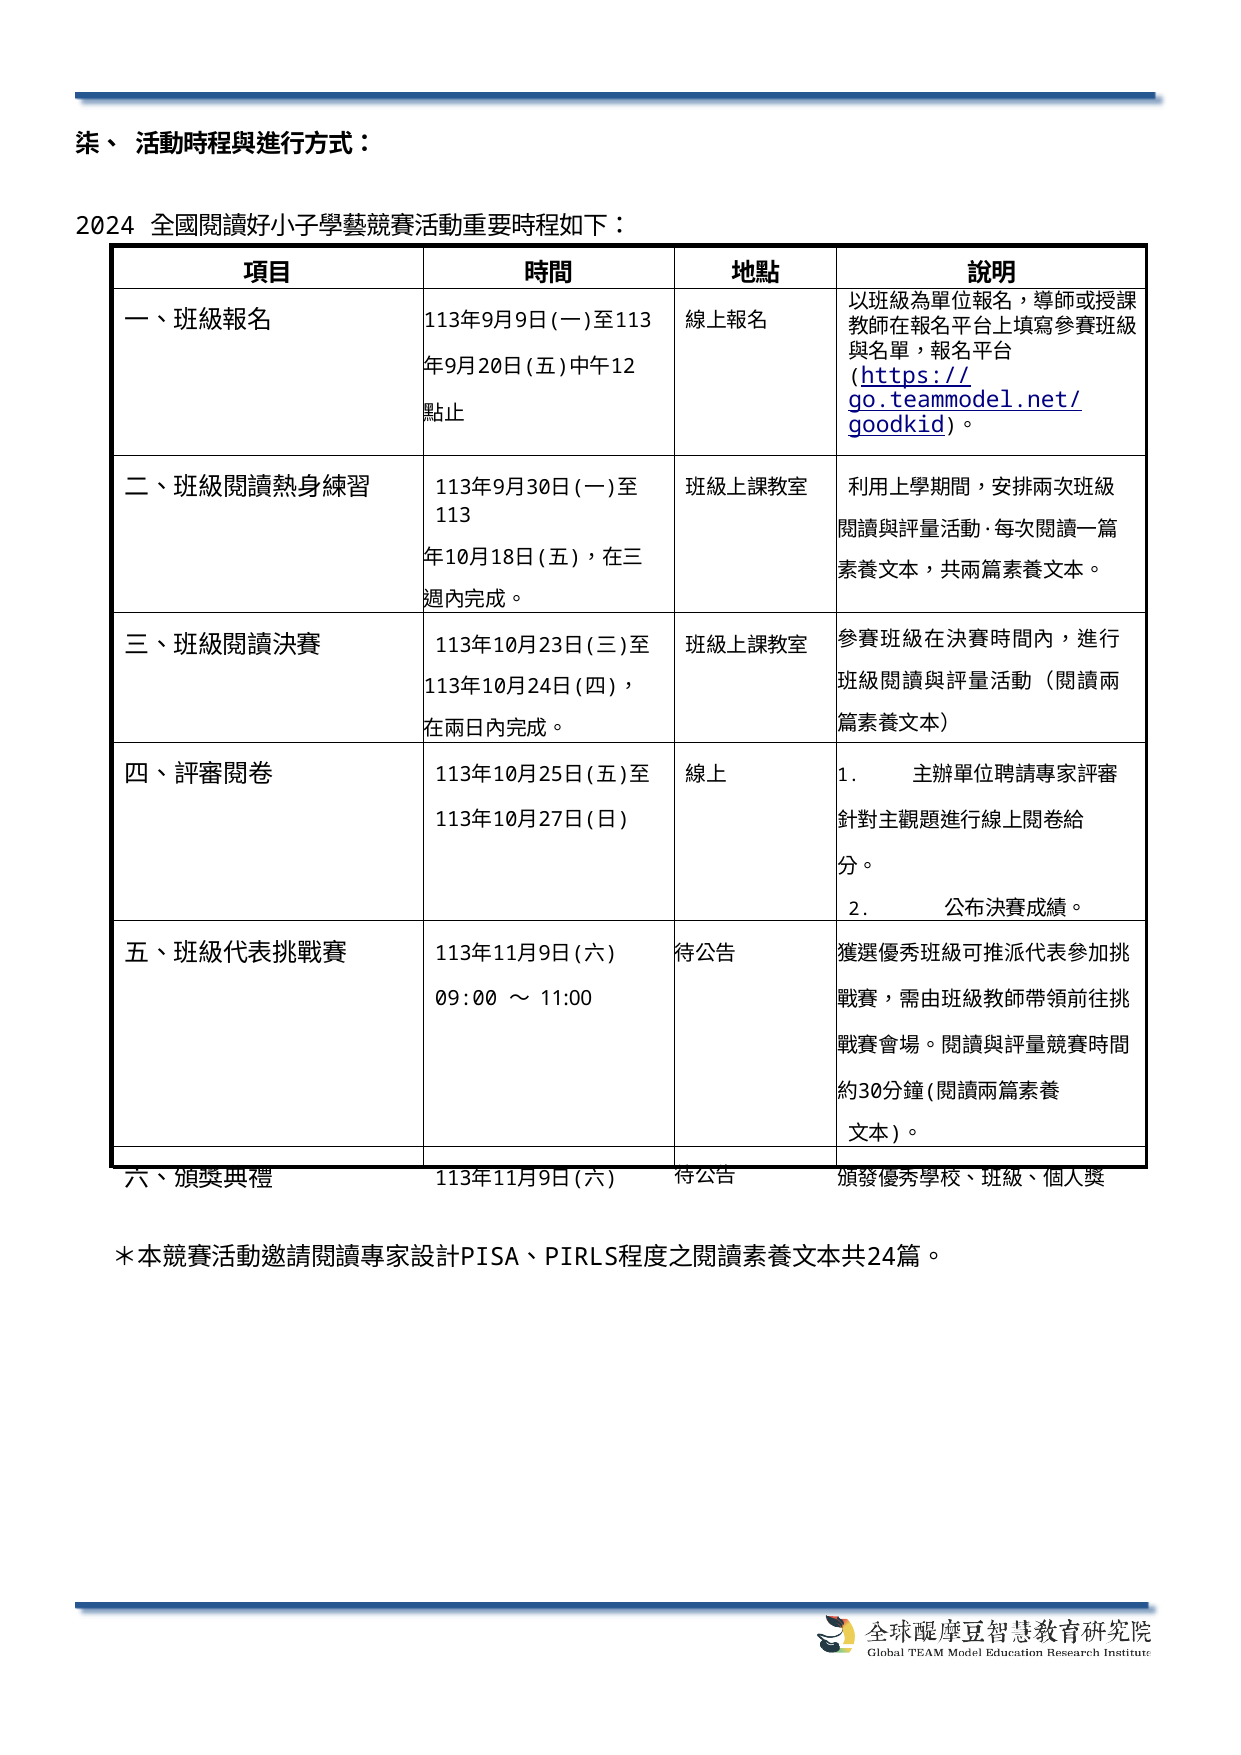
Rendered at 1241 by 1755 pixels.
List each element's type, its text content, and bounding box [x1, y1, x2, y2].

table_cell 參賽班級在決賽時間內，進行班級閱讀與評量活動（閱讀兩篇素養文本） [837, 613, 1145, 742]
table_cell 主辦單位聘請專家評審針對主觀題進行線上閱卷給分。 公布決賽成績。 [837, 743, 1145, 920]
table_header 時間 [424, 248, 674, 288]
table_header 地點 [675, 248, 836, 288]
table_cell 113年10月25日(五)至 113年10月27日(日) [424, 743, 674, 920]
table_cell 待公告 [675, 921, 836, 1146]
table_cell 待公告 [675, 1147, 836, 1165]
table_cell 113年10月23日(三)至 113年10月24日(四)，在兩日內完成。 [424, 613, 674, 742]
table_cell 線上 [675, 743, 836, 920]
table_cell 六、頒獎典禮 [114, 1147, 423, 1165]
table_cell 班級上課教室 [675, 613, 836, 742]
table_cell 113年9月9日(一)至113年9月20日(五)中午12點止 [424, 289, 674, 454]
table_cell 線上報名 [675, 289, 836, 454]
table_cell 以班級為單位報名，導師或授課教師在報名平台上填寫參賽班級與名單，報名平台(https://go.teammodel.net/goodkid)。 [837, 289, 1145, 454]
text ＊本競賽活動邀請閱讀專家設計PISA、PIRLS程度之閱讀素養文本共24篇。 [112, 1236, 926, 1273]
table_header 項目 [114, 248, 423, 288]
table_cell 二、班級閱讀熱身練習 [114, 456, 423, 612]
table_cell 三、班級閱讀決賽 [114, 613, 423, 742]
table_cell 頒發優秀學校、班級、個人獎項。 [837, 1147, 1145, 1165]
table_cell 班級上課教室 [675, 456, 836, 612]
text 2024 全國閱讀好小子學藝競賽活動重要時程如下： [75, 206, 1178, 242]
table_cell 四、評審閱卷 [114, 743, 423, 920]
subtitle 柒、 活動時程與進行方式： [75, 124, 1178, 160]
table_cell 113年11月9日(六) 11:00 ～ 12:00 [424, 1147, 674, 1165]
table_cell 五、班級代表挑戰賽 [114, 921, 423, 1146]
table_cell 一、班級報名 [114, 289, 423, 454]
table_cell 利用上學期間，安排兩次班級 閱讀與評量活動·每次閱讀一篇素養文本，共兩篇素養文本。 [837, 456, 1145, 612]
table_header 說明 [837, 248, 1145, 288]
table_cell 獲選優秀班級可推派代表參加挑戰賽，需由班級教師帶領前往挑戰賽會場。閱讀與評量競賽時間約30分鐘(閱讀兩篇素養 文本)。 [837, 921, 1145, 1146]
table_cell 113年9月30日(一)至113 年10月18日(五)，在三週內完成。 [424, 456, 674, 612]
table_cell 113年11月9日(六) 09:00 ～ 11:00 [424, 921, 674, 1146]
